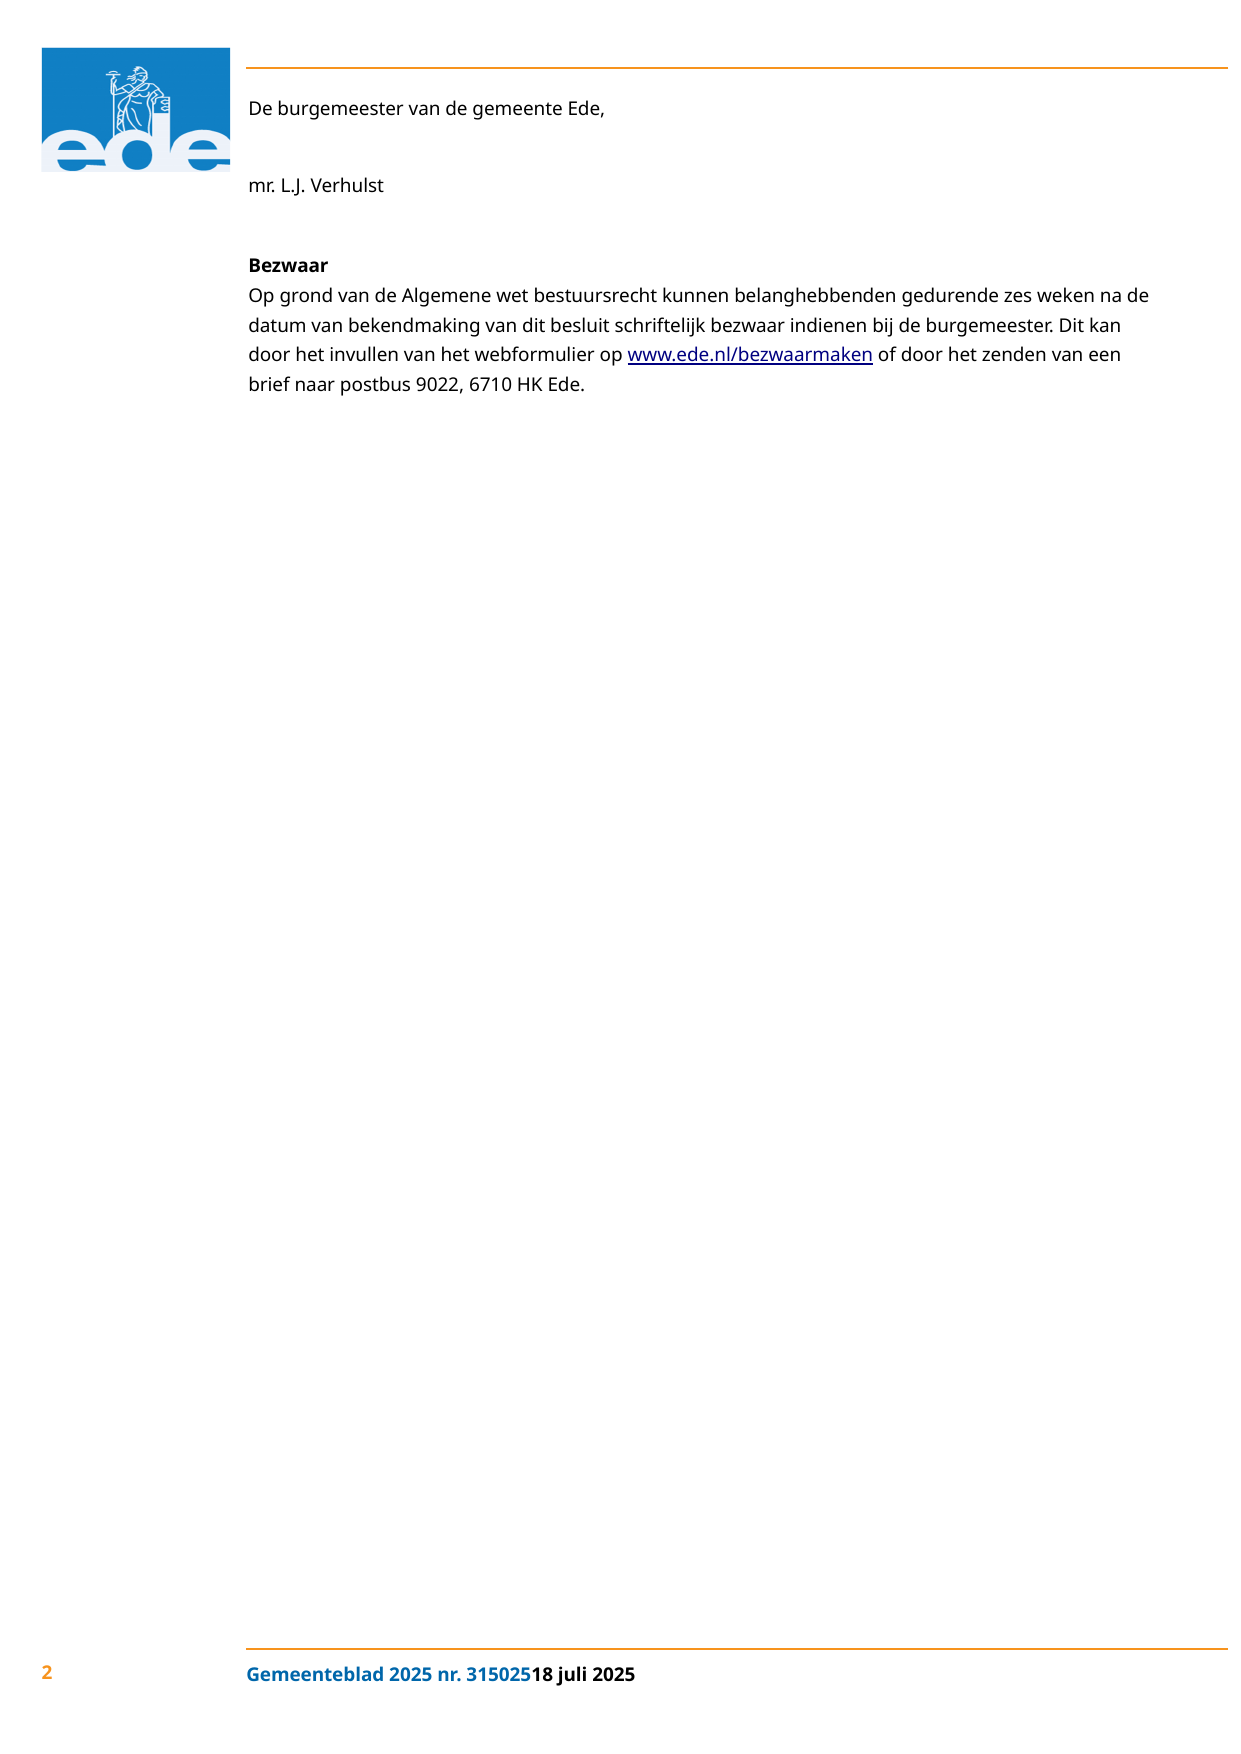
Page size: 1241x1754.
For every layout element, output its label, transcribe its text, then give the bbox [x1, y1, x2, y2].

text Bezwaar [248, 253, 1152, 278]
text Op grond van de Algemene wet bestuursrecht kunnen belanghebbenden gedurende zes weken na de datum van bekendmaking van dit besluit schriftelijk bezwaar indienen bij de burgemeester. Dit kan door het invullen van het webformulier op www.ede.nl/bezwaarmaken of door het zenden van een brief naar postbus 9022, 6710 HK Ede. [248, 282, 1152, 397]
text mr. L.J. Verhulst [248, 172, 1152, 198]
picture [41, 47, 231, 172]
text De burgemeester van de gemeente Ede, [248, 95, 1152, 121]
